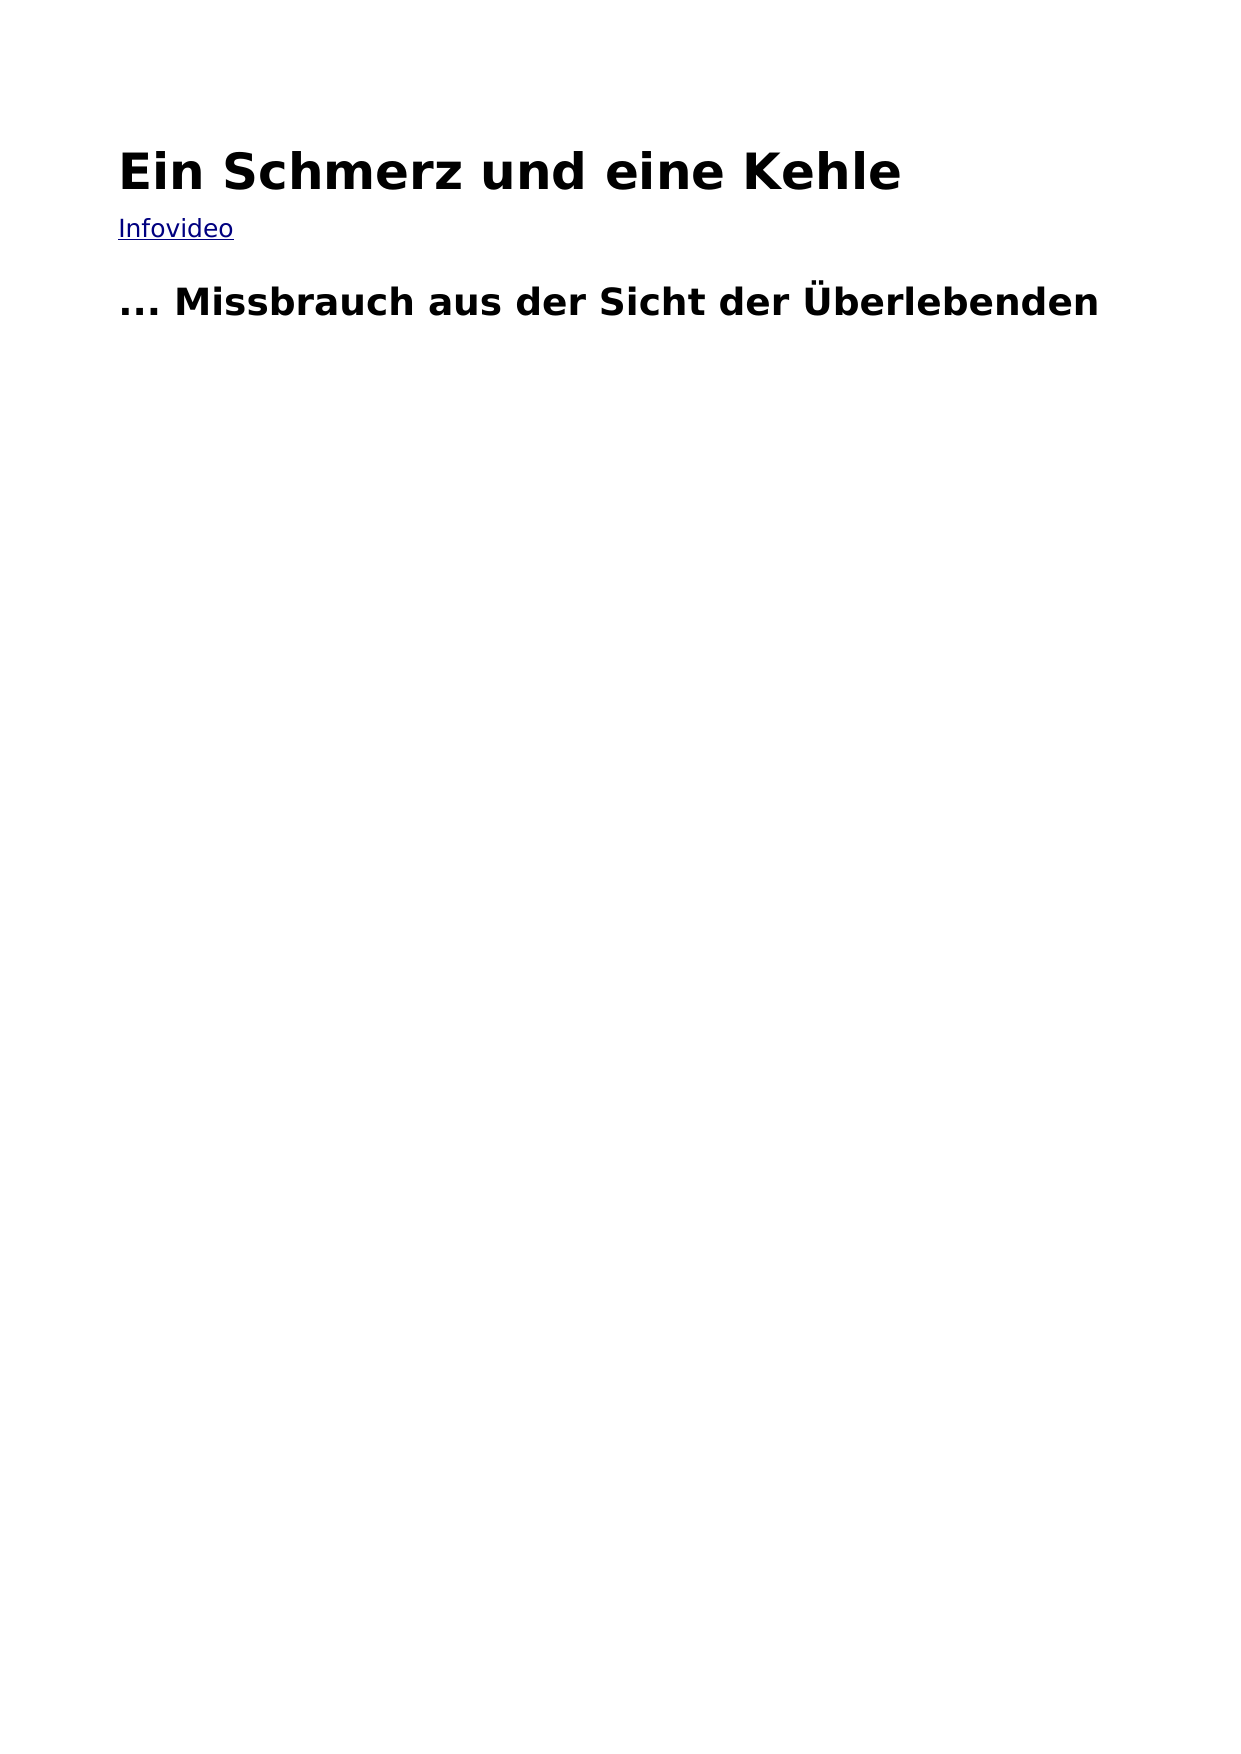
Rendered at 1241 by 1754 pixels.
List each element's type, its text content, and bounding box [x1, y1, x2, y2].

subtitle Ein Schmerz und eine Kehle [118, 143, 1122, 201]
subtitle ... Missbrauch aus der Sicht der Überlebenden [118, 281, 1122, 324]
text Infovideo [118, 214, 1122, 243]
